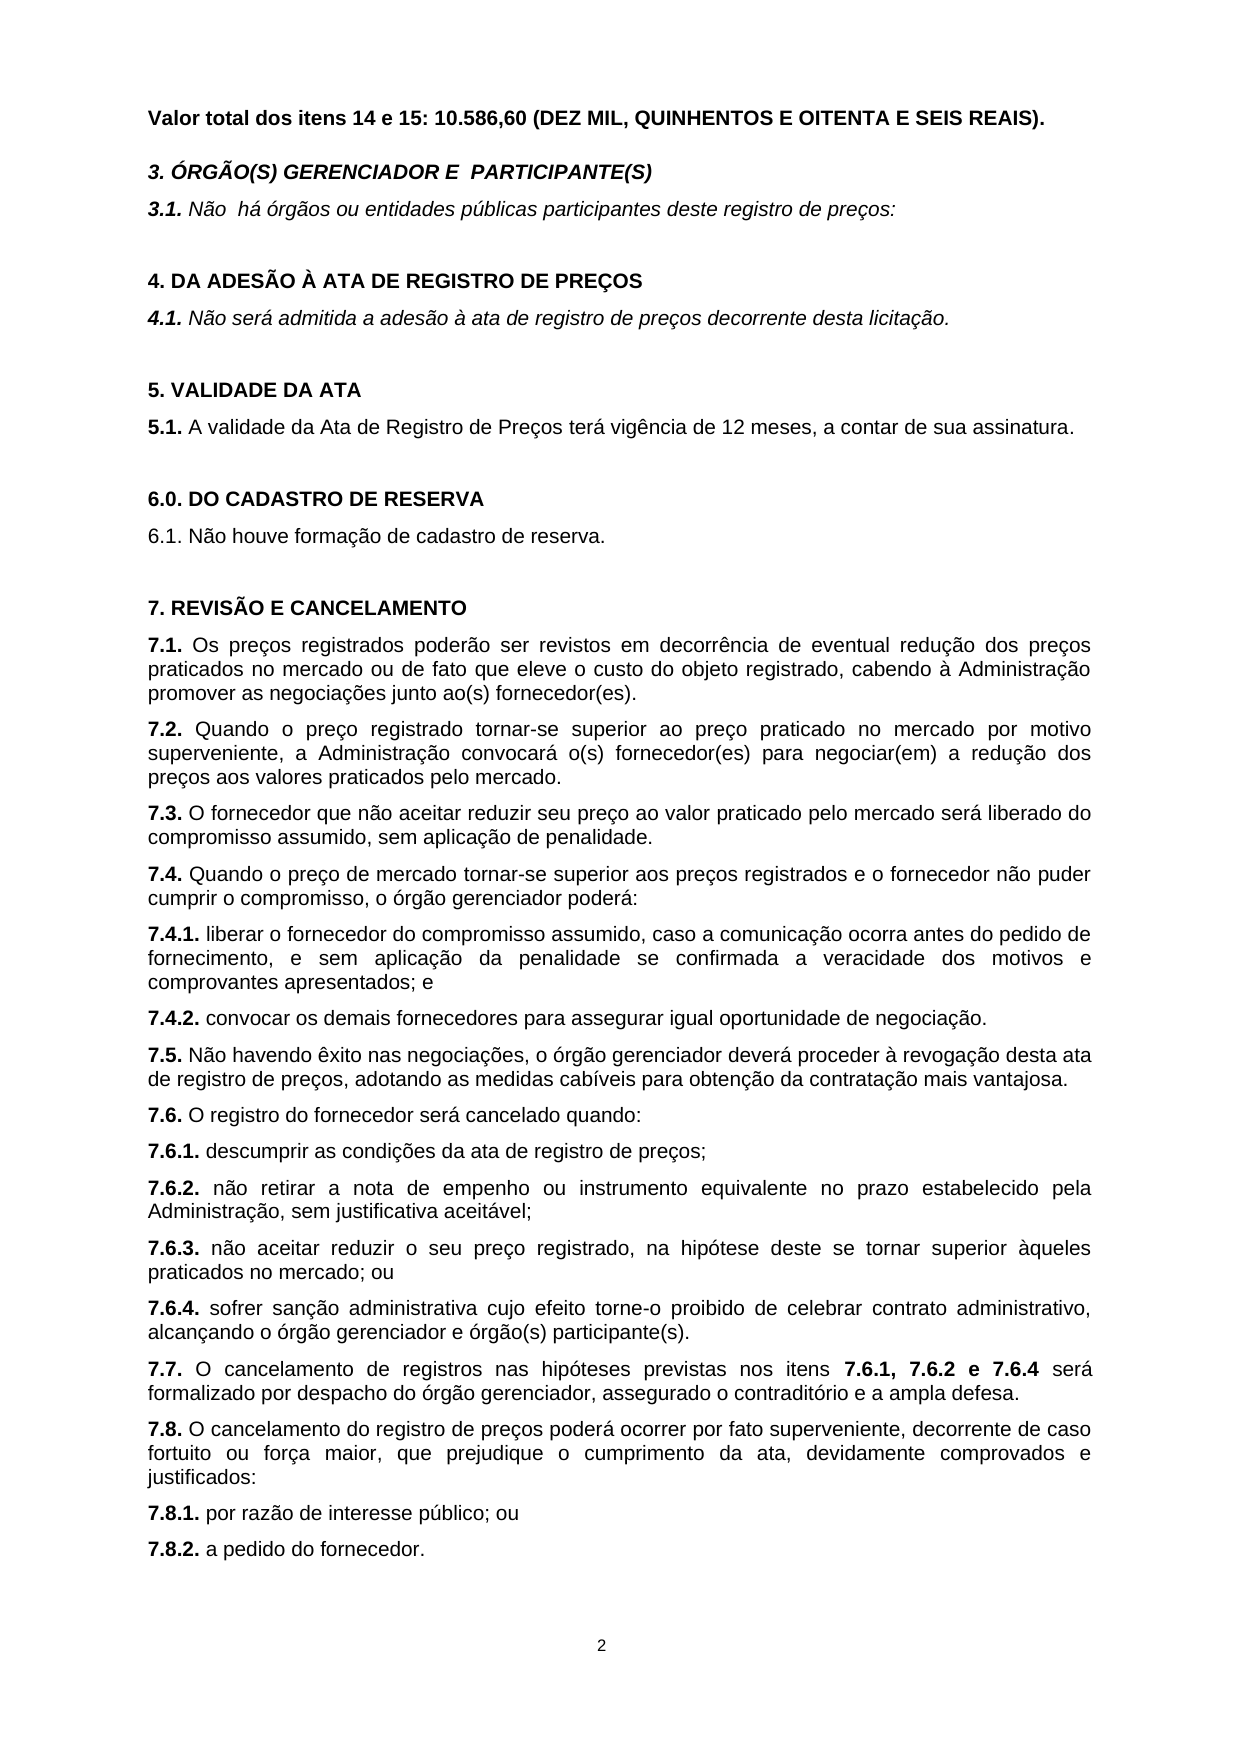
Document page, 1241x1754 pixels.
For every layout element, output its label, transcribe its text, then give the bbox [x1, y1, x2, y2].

text 4.1. Não será admitida a adesão à ata de registro de preços decorrente desta licitação. [148, 305, 1093, 329]
text 7.7. O cancelamento de registros nas hipóteses previstas nos itens 7.6.1, 7.6.2 e 7.6.4 será formalizado por despacho do órgão gerenciador, assegurado o contraditório e a ampla defesa. [148, 1356, 1093, 1404]
text 7.6. O registro do fornecedor será cancelado quando: [148, 1103, 1093, 1127]
text 7.6.4. sofrer sanção administrativa cujo efeito torne-o proibido de celebrar contrato administrativo, alcançando o órgão gerenciador e órgão(s) participante(s). [148, 1296, 1093, 1344]
text 6.0. DO CADASTRO DE RESERVA [148, 487, 1093, 511]
text 7.6.2. não retirar a nota de empenho ou instrumento equivalente no prazo estabelecido pela Administração, sem justificativa aceitável; [148, 1175, 1093, 1223]
text 7.4.1. liberar o fornecedor do compromisso assumido, caso a comunicação ocorra antes do pedido de fornecimento, e sem aplicação da penalidade se confirmada a veracidade dos motivos e comprovantes apresentados; e [148, 922, 1093, 994]
text 7.4. Quando o preço de mercado tornar-se superior aos preços registrados e o fornecedor não puder cumprir o compromisso, o órgão gerenciador poderá: [148, 861, 1093, 909]
text 7.5. Não havendo êxito nas negociações, o órgão gerenciador deverá proceder à revogação desta ata de registro de preços, adotando as medidas cabíveis para obtenção da contratação mais vantajosa. [148, 1042, 1093, 1090]
text 5. VALIDADE DA ATA [148, 378, 1093, 402]
text 6.1. Não houve formação de cadastro de reserva. [148, 523, 1093, 547]
text 7.2. Quando o preço registrado tornar-se superior ao preço praticado no mercado por motivo superveniente, a Administração convocará o(s) fornecedor(es) para negociar(em) a redução dos preços aos valores praticados pelo mercado. [148, 717, 1093, 789]
text 5.1. A validade da Ata de Registro de Preços terá vigência de 12 meses, a contar de sua assinatura. [148, 414, 1093, 438]
text 7.6.1. descumprir as condições da ata de registro de preços; [148, 1139, 1093, 1163]
text Valor total dos itens 14 e 15: 10.586,60 (DEZ MIL, QUINHENTOS E OITENTA E SEIS REAIS). [148, 106, 1093, 129]
text 7.4.2. convocar os demais fornecedores para assegurar igual oportunidade de negociação. [148, 1006, 1093, 1030]
text 3. ÓRGÃO(S) GERENCIADOR E PARTICIPANTE(S) [148, 160, 1093, 184]
text 7.8. O cancelamento do registro de preços poderá ocorrer por fato superveniente, decorrente de caso fortuito ou força maior, que prejudique o cumprimento da ata, devidamente comprovados e justificados: [148, 1417, 1093, 1488]
text 3.1. Não há órgãos ou entidades públicas participantes deste registro de preços: [148, 196, 1093, 220]
text 7. REVISÃO E CANCELAMENTO [148, 596, 1093, 620]
text 7.3. O fornecedor que não aceitar reduzir seu preço ao valor praticado pelo mercado será liberado do compromisso assumido, sem aplicação de penalidade. [148, 801, 1093, 849]
text 7.8.1. por razão de interesse público; ou [148, 1501, 1093, 1525]
text 7.6.3. não aceitar reduzir o seu preço registrado, na hipótese deste se tornar superior àqueles praticados no mercado; ou [148, 1236, 1093, 1284]
text 4. DA ADESÃO À ATA DE REGISTRO DE PREÇOS [148, 269, 1093, 293]
text 7.8.2. a pedido do fornecedor. [148, 1537, 1093, 1561]
text 7.1. Os preços registrados poderão ser revistos em decorrência de eventual redução dos preços praticados no mercado ou de fato que eleve o custo do objeto registrado, cabendo à Administração promover as negociações junto ao(s) fornecedor(es). [148, 633, 1093, 704]
